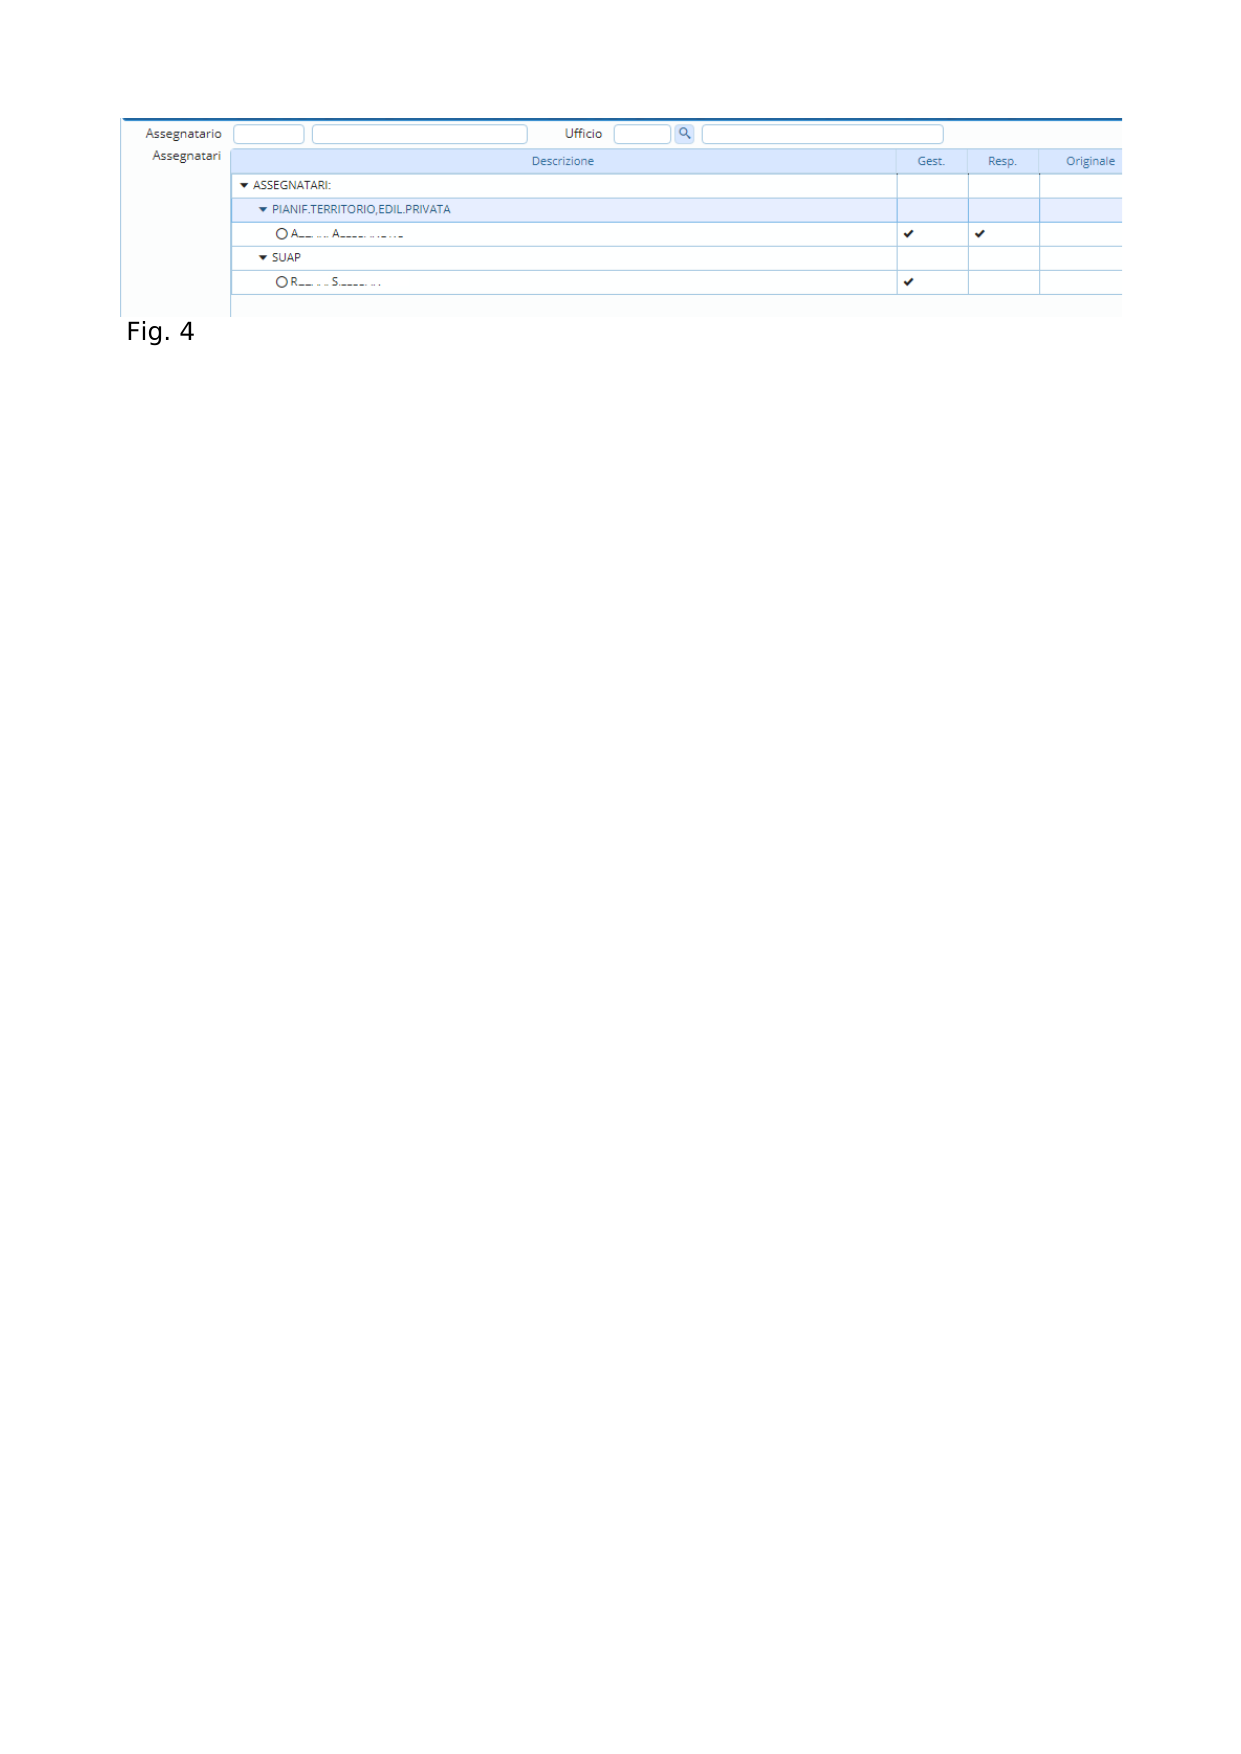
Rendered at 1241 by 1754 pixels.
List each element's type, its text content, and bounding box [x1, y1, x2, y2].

text Fig. 4 [118, 317, 1122, 346]
picture [118, 118, 1123, 317]
